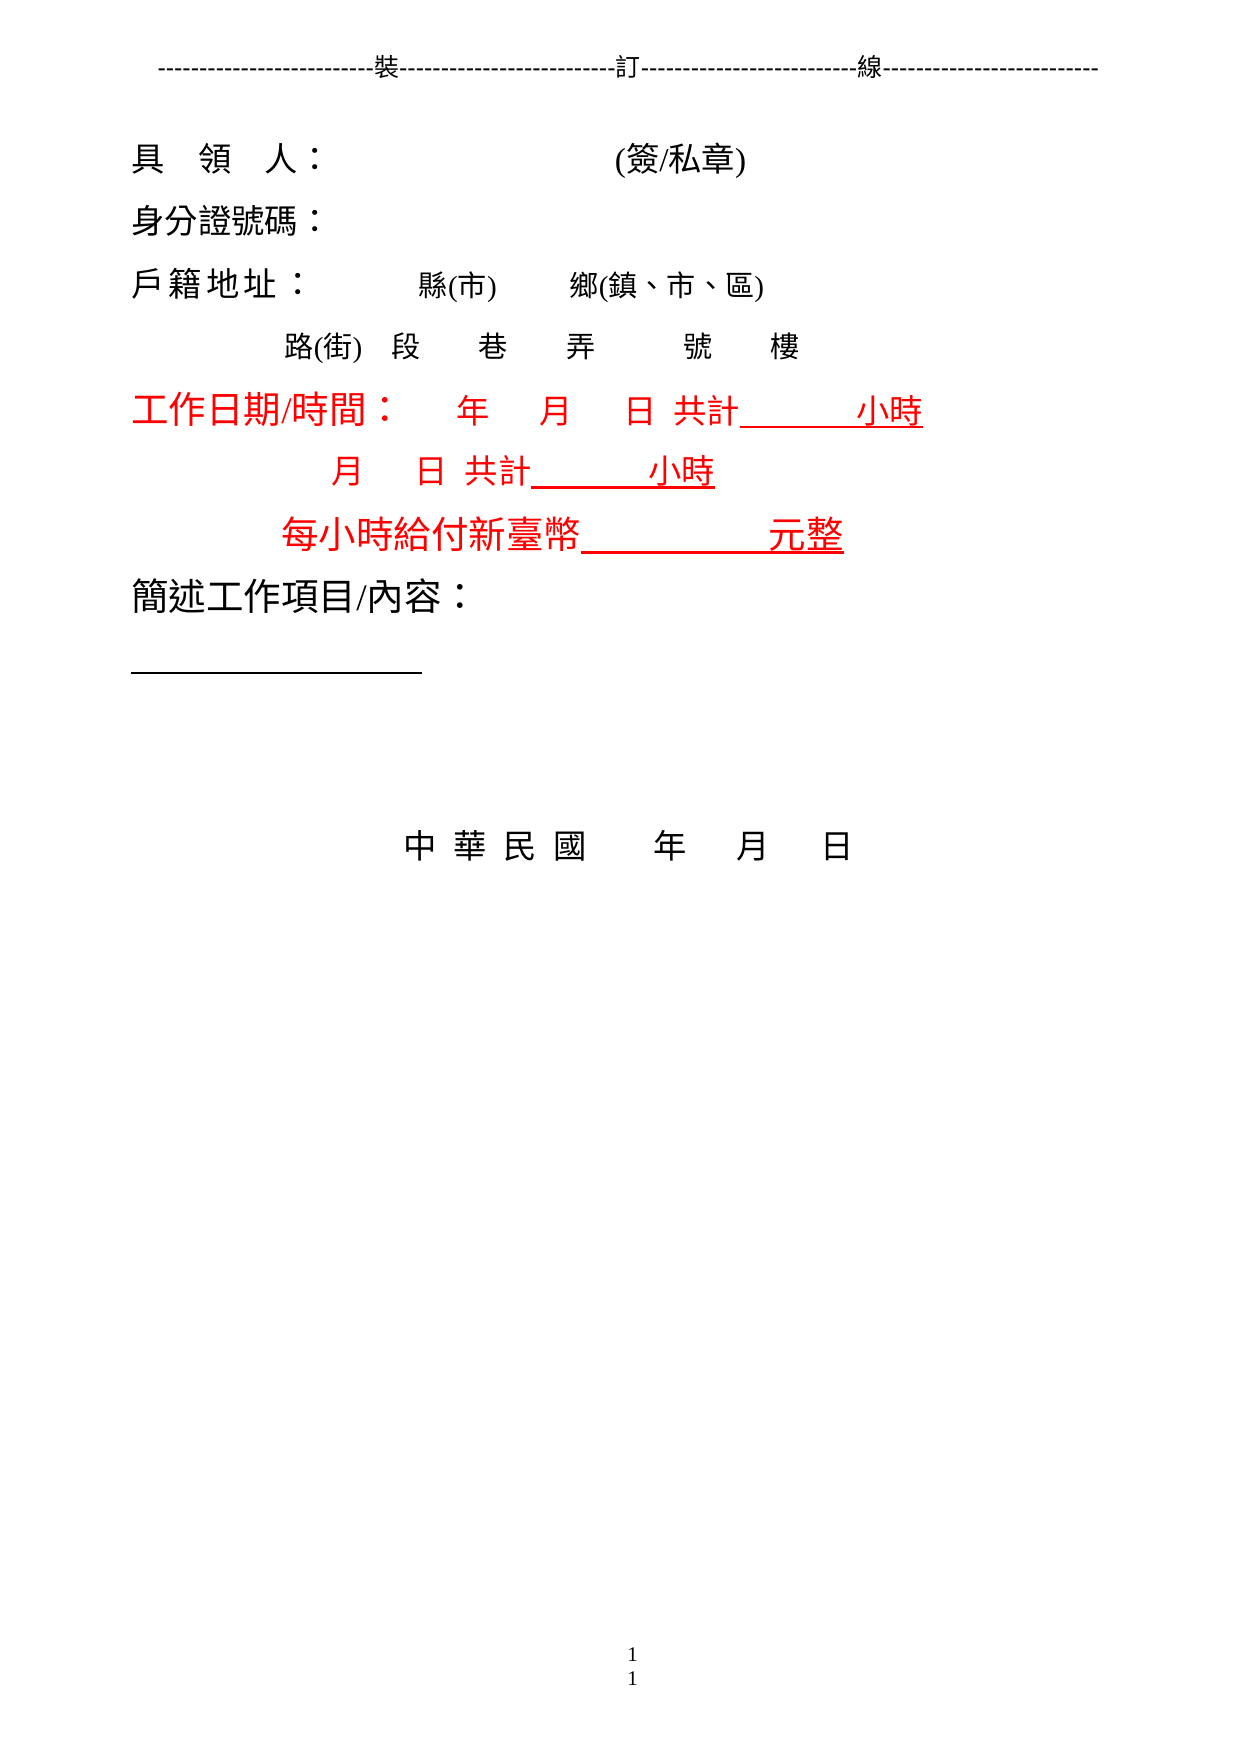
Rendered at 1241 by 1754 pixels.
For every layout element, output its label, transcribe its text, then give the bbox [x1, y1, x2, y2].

text 戶籍地址： 縣(市) 鄉(鎮、市、區) [131, 240, 1125, 303]
text 中 華 民 國 年 月 日 [131, 803, 1125, 865]
text 具 領 人： (簽/私章) [131, 115, 1125, 178]
text 工作日期/時間： 年 月 日 共計 小時 [131, 365, 1125, 428]
text 簡述工作項目/內容： [131, 553, 1125, 615]
text 路(街) 段 巷 弄 號 樓 [131, 303, 1125, 365]
text 每小時給付新臺幣 元整 [131, 490, 1125, 553]
text 月 日 共計 小時 [131, 428, 1125, 490]
text 身分證號碼： [131, 178, 1125, 240]
